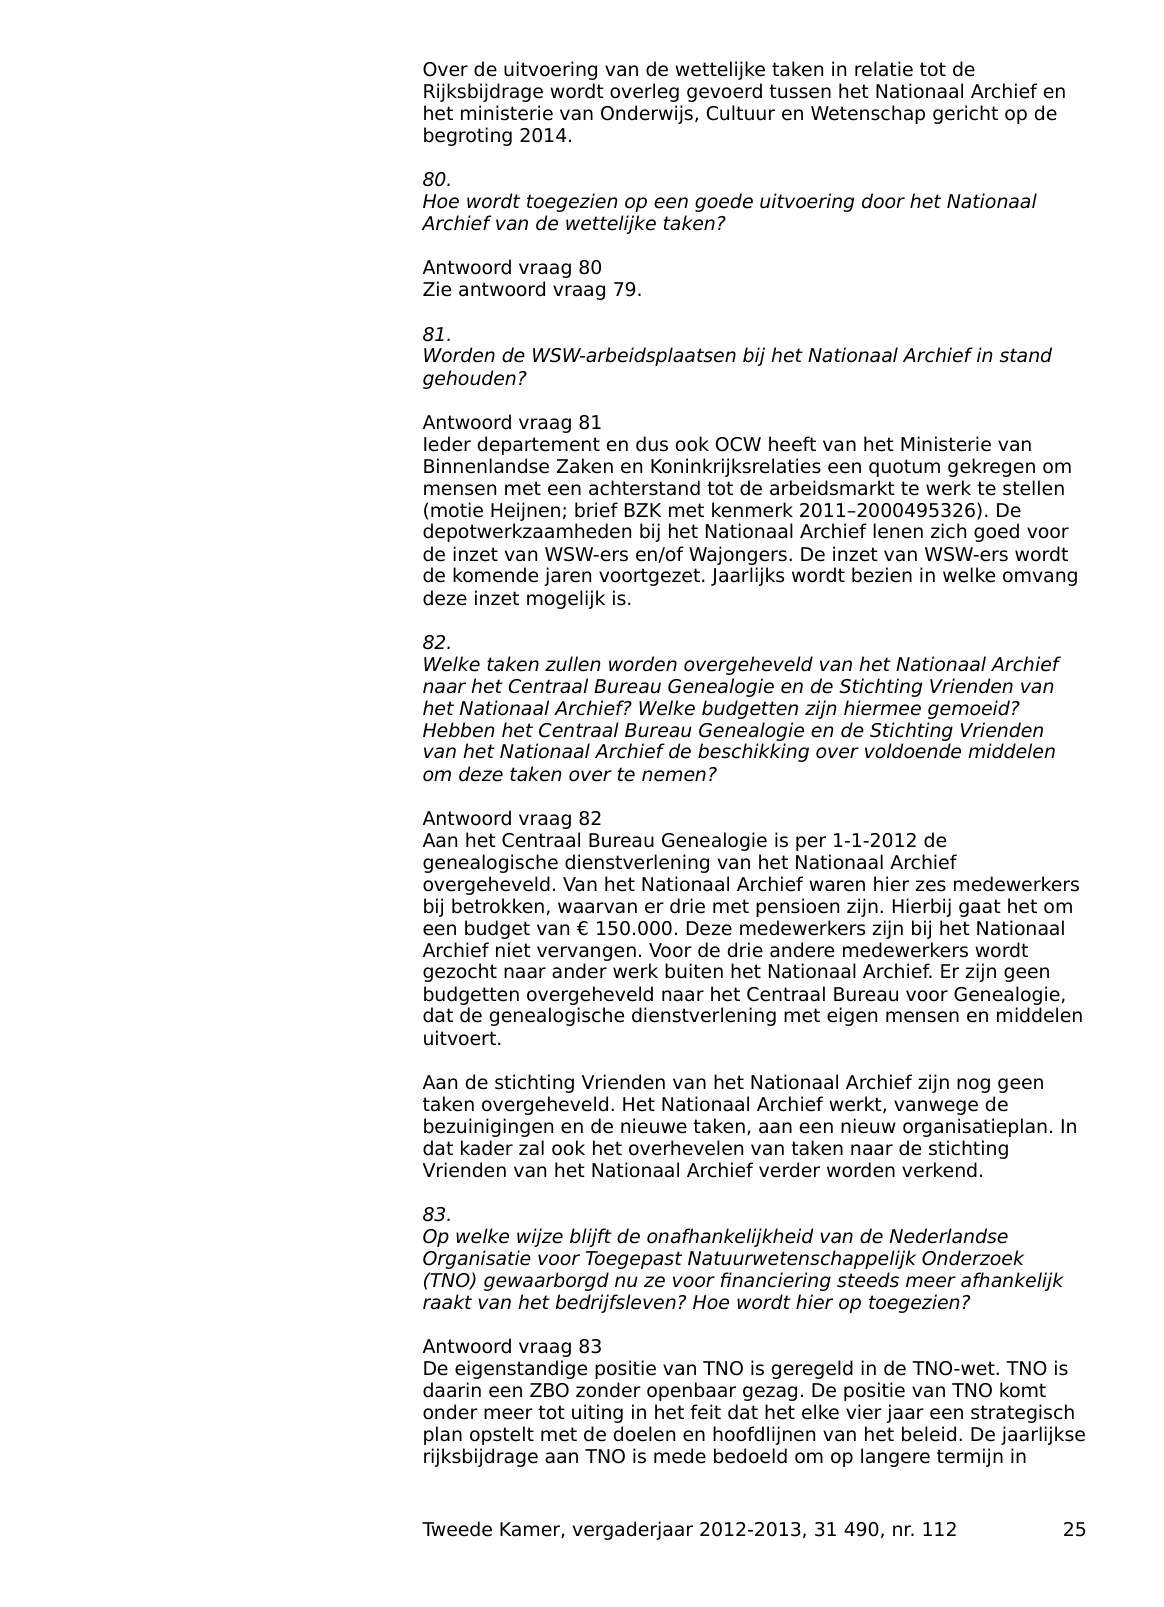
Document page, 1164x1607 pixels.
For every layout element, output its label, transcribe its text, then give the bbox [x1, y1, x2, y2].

text Hoe wordt toegezien op een goede uitvoering door het Nationaal Archief van de wettelijke taken? [422, 191, 1087, 235]
text 83. [422, 1204, 1087, 1226]
text Antwoord vraag 81 [422, 412, 1087, 433]
text Antwoord vraag 82 [422, 808, 1087, 829]
text Worden de WSW-arbeidsplaatsen bij het Nationaal Archief in stand gehouden? [422, 345, 1087, 389]
text Ieder departement en dus ook OCW heeft van het Ministerie van Binnenlandse Zaken en Koninkrijksrelaties een quotum gekregen om mensen met een achterstand tot de arbeidsmarkt te werk te stellen (motie Heijnen; brief BZK met kenmerk 2011–2000495326). De depotwerkzaamheden bij het Nationaal Archief lenen zich goed voor de inzet van WSW-ers en/of Wajongers. De inzet van WSW-ers wordt de komende jaren voortgezet. Jaarlijks wordt bezien in welke omvang deze inzet mogelijk is. [422, 433, 1087, 609]
text Op welke wijze blijft de onafhankelijkheid van de Nederlandse Organisatie voor Toegepast Natuurwetenschappelijk Onderzoek (TNO) gewaarborgd nu ze voor financiering steeds meer afhankelijk raakt van het bedrijfsleven? Hoe wordt hier op toegezien? [422, 1226, 1087, 1313]
text Over de uitvoering van de wettelijke taken in relatie tot de Rijksbijdrage wordt overleg gevoerd tussen het Nationaal Archief en het ministerie van Onderwijs, Cultuur en Wetenschap gericht op de begroting 2014. [422, 59, 1087, 147]
text Antwoord vraag 80 [422, 257, 1087, 279]
text Antwoord vraag 83 [422, 1336, 1087, 1358]
text Welke taken zullen worden overgeheveld van het Nationaal Archief naar het Centraal Bureau Genealogie en de Stichting Vrienden van het Nationaal Archief? Welke budgetten zijn hiermee gemoeid? Hebben het Centraal Bureau Genealogie en de Stichting Vrienden van het Nationaal Archief de beschikking over voldoende middelen om deze taken over te nemen? [422, 653, 1087, 785]
text Zie antwoord vraag 79. [422, 279, 1087, 301]
text 80. [422, 169, 1087, 191]
text Aan de stichting Vrienden van het Nationaal Archief zijn nog geen taken overgeheveld. Het Nationaal Archief werkt, vanwege de bezuinigingen en de nieuwe taken, aan een nieuw organisatieplan. In dat kader zal ook het overhevelen van taken naar de stichting Vrienden van het Nationaal Archief verder worden verkend. [422, 1072, 1087, 1181]
text 82. [422, 632, 1087, 653]
text Aan het Centraal Bureau Genealogie is per 1-1-2012 de genealogische dienstverlening van het Nationaal Archief overgeheveld. Van het Nationaal Archief waren hier zes medewerkers bij betrokken, waarvan er drie met pensioen zijn. Hierbij gaat het om een budget van € 150.000. Deze medewerkers zijn bij het Nationaal Archief niet vervangen. Voor de drie andere medewerkers wordt gezocht naar ander werk buiten het Nationaal Archief. Er zijn geen budgetten overgeheveld naar het Centraal Bureau voor Genealogie, dat de genealogische dienstverlening met eigen mensen en middelen uitvoert. [422, 829, 1087, 1049]
text 81. [422, 323, 1087, 345]
text De eigenstandige positie van TNO is geregeld in de TNO-wet. TNO is daarin een ZBO zonder openbaar gezag. De positie van TNO komt onder meer tot uiting in het feit dat het elke vier jaar een strategisch plan opstelt met de doelen en hoofdlijnen van het beleid. De jaarlijkse rijksbijdrage aan TNO is mede bedoeld om op langere termijn in [422, 1358, 1087, 1468]
